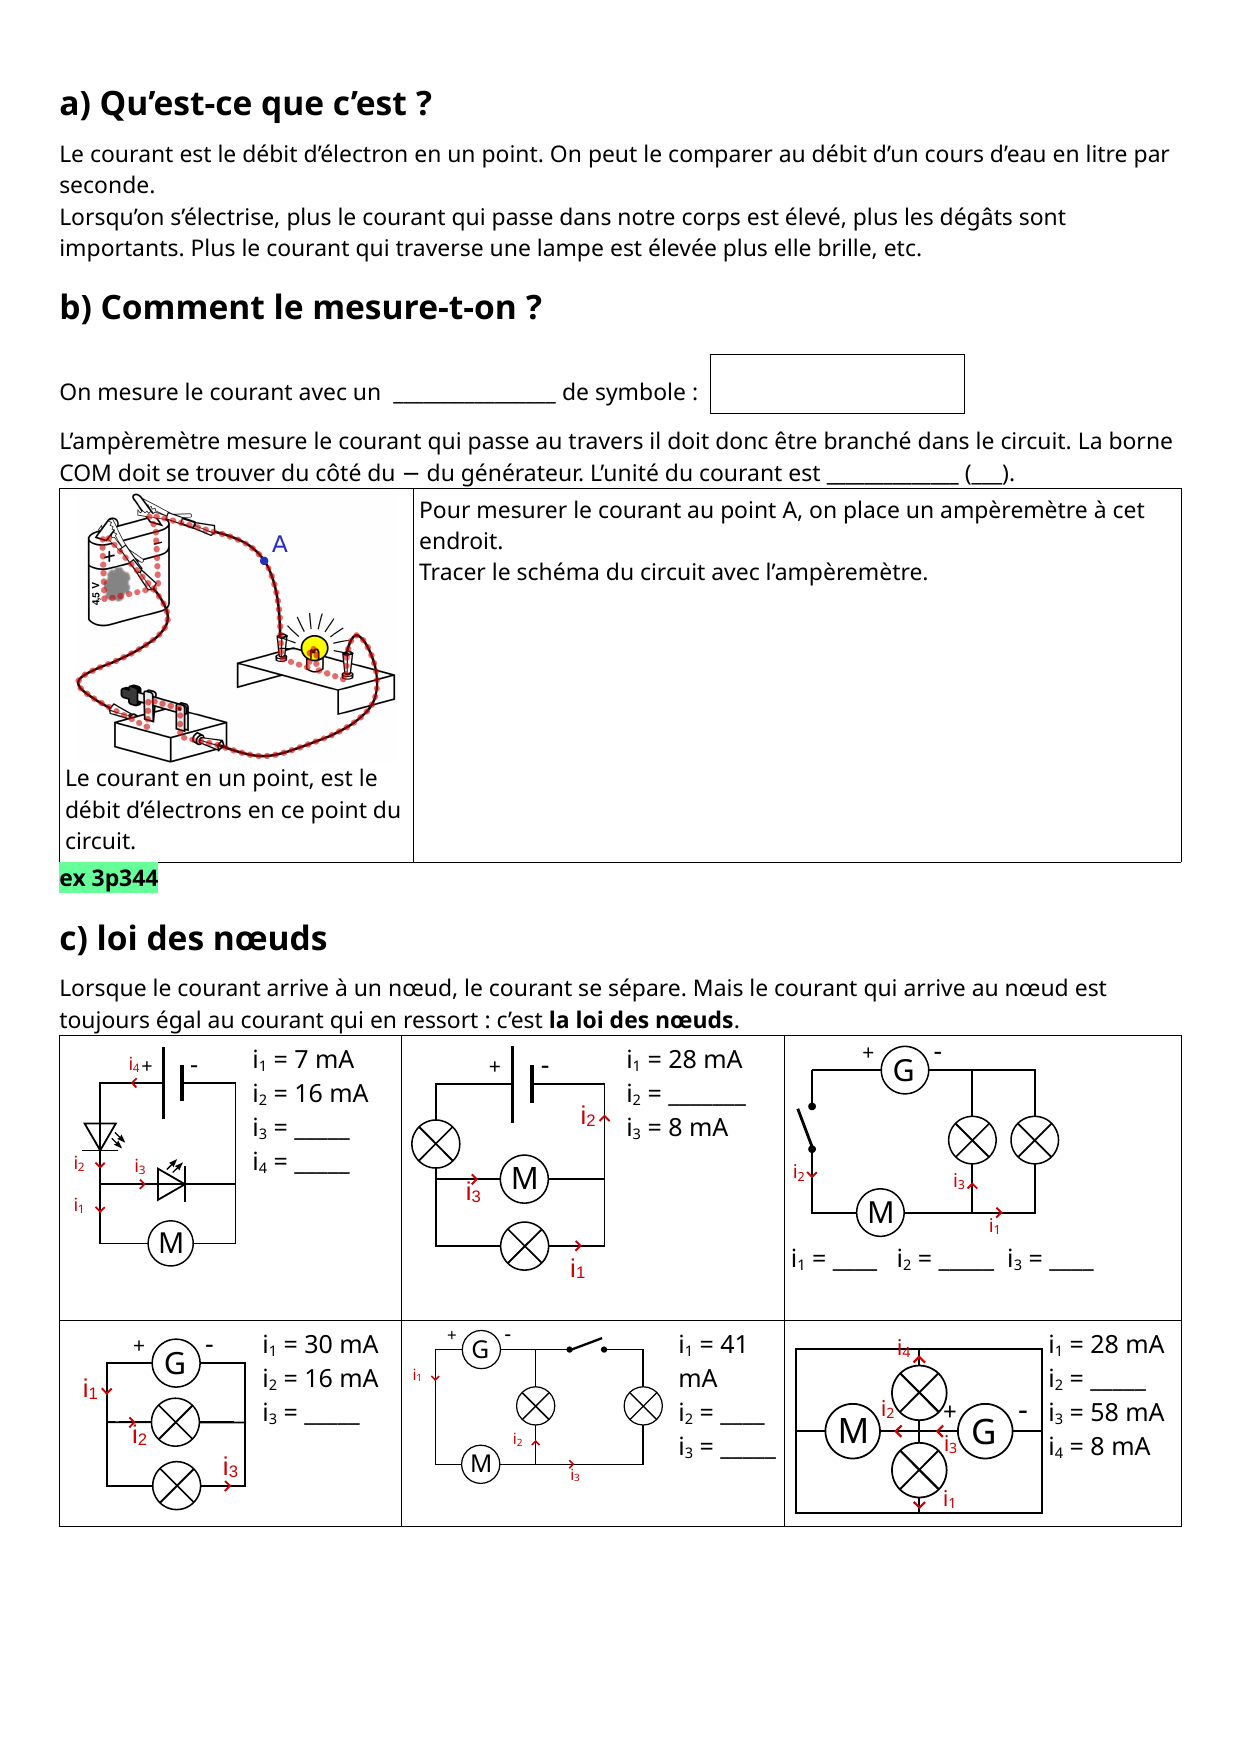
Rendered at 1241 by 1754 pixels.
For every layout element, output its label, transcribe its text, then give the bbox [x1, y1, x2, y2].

table_header i1 = 7 mA i2 = 16 mA i3 = _____ i4 = _____ [60, 1036, 401, 1320]
table_header Le courant en un point, est le débit d’électrons en ce point du circuit. [60, 489, 413, 862]
picture [74, 493, 398, 763]
subtitle b) Comment le mesure-t-on ? [59, 284, 1181, 330]
table_cell i1 = 30 mA i2 = 16 mA i3 = _____ [60, 1321, 401, 1526]
text Lorsqu’on s’électrise, plus le courant qui passe dans notre corps est élevé, plus les dégâts sont importants. Plus le courant qui traverse une lampe est élevée plus elle brille, etc. [59, 201, 1181, 263]
subtitle a) Qu’est-ce que c’est ? [59, 80, 1181, 126]
text ex 3p344 [59, 863, 1181, 893]
text Le courant est le débit d’électron en un point. On peut le comparer au débit d’un cours d’eau en litre par seconde. [59, 138, 1181, 201]
table_header Pour mesurer le courant au point A, on place un ampèremètre à cet endroit. Tracer le schéma du circuit avec l’ampèremètre. [414, 489, 1181, 862]
table_header i1 = 28 mA i2 = _______ i3 = 8 mA [402, 1036, 784, 1320]
text L’ampèremètre mesure le courant qui passe au travers il doit donc être branché dans le circuit. La borne COM doit se trouver du côté du − du générateur. L’unité du courant est ______________ (___). [59, 425, 1181, 488]
text Lorsque le courant arrive à un nœud, le courant se sépare. Mais le courant qui arrive au nœud est toujours égal au courant qui en ressort : c’est la loi des nœuds. [59, 972, 1181, 1035]
subtitle c) loi des nœuds [59, 914, 1181, 960]
table_cell i1 = 28 mA i2 = _____ i3 = 58 mA i4 = 8 mA [785, 1321, 1181, 1526]
table_header i1 = ____ i2 = _____ i3 = ____ [785, 1036, 1181, 1320]
table_cell i1 = 41 mA i2 = ____ i3 = _____ [402, 1321, 784, 1526]
text On mesure le courant avec un ________________ de symbole : [59, 342, 1181, 425]
